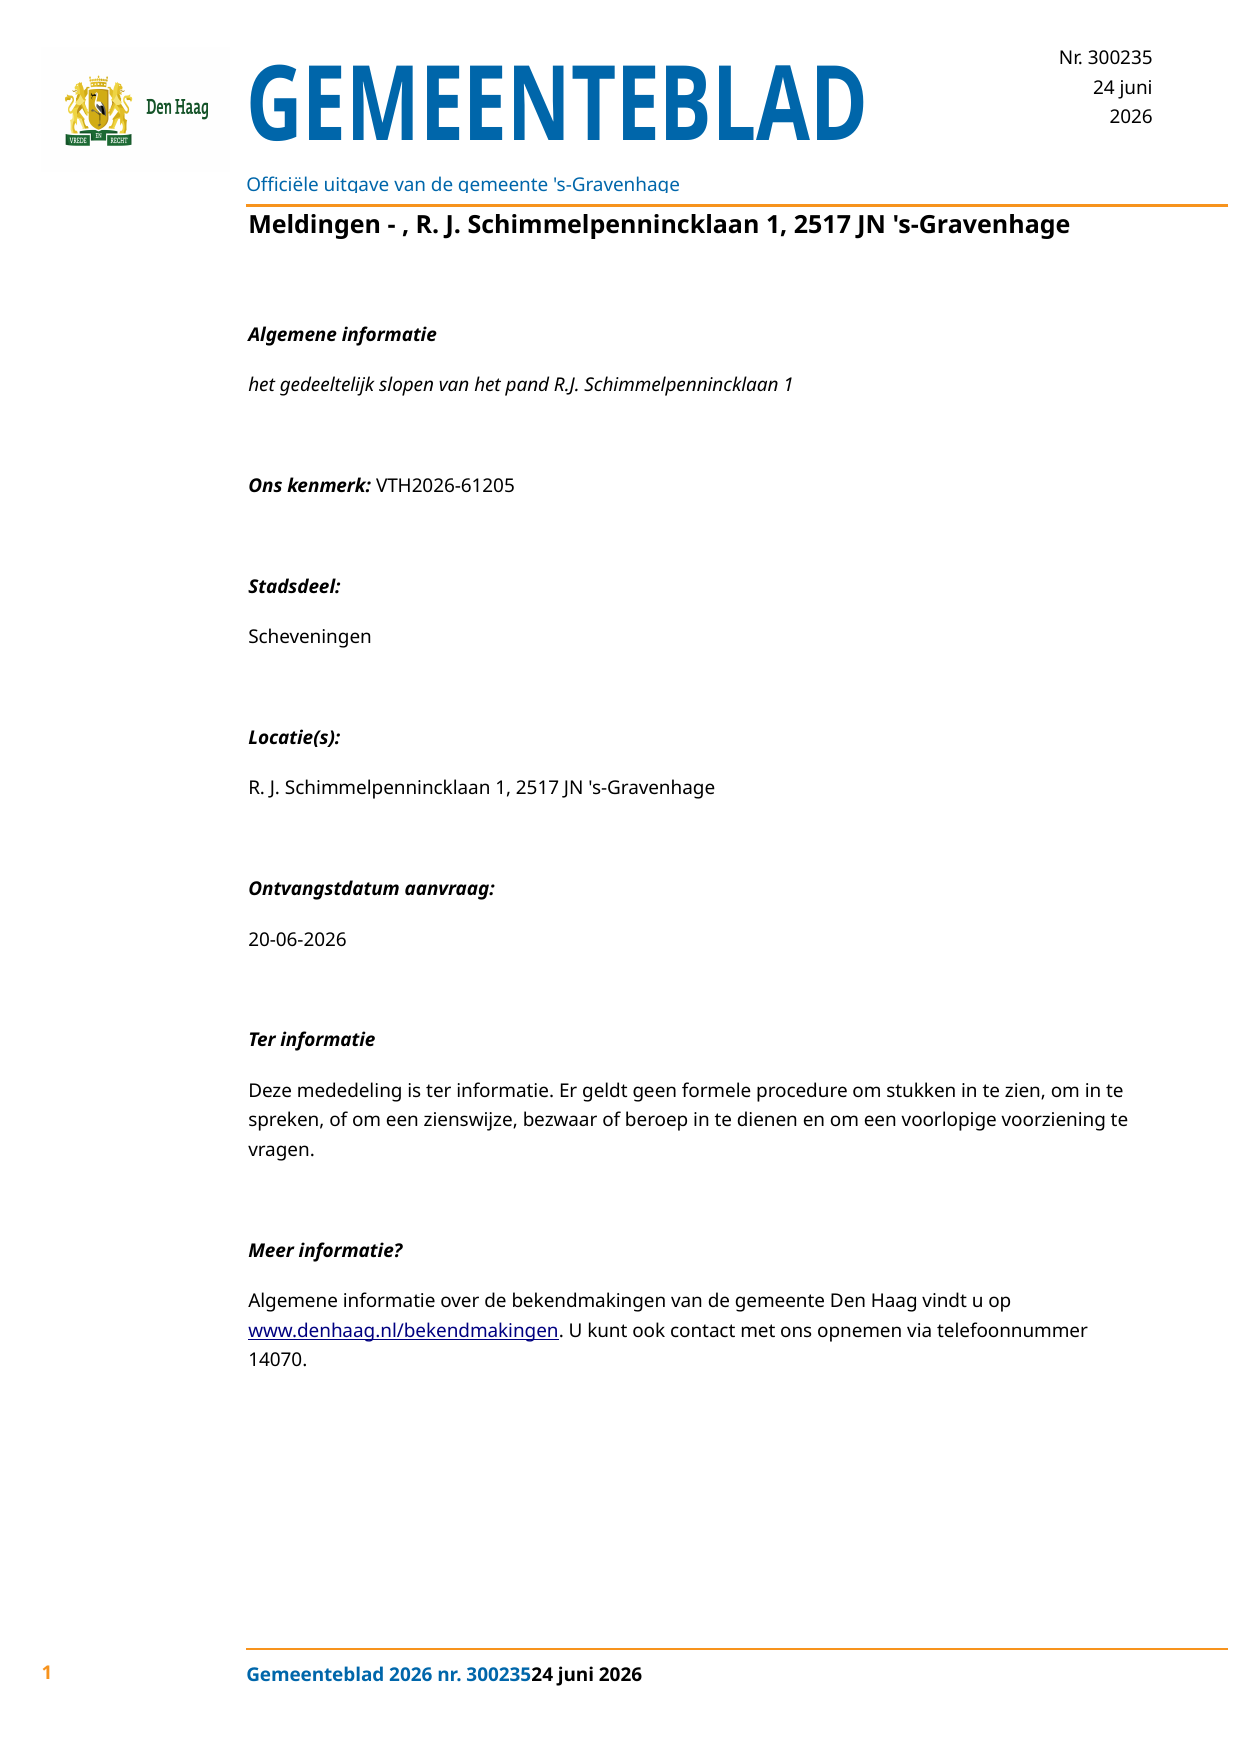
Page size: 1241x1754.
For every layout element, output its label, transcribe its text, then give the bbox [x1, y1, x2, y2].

text Meldingen - , R. J. Schimmelpennincklaan 1, 2517 JN 's-Gravenhage [248, 207, 1152, 241]
text Meer informatie? [248, 1237, 1152, 1263]
text Locatie(s): [248, 724, 1152, 750]
text R. J. Schimmelpennincklaan 1, 2517 JN 's-Gravenhage [248, 774, 1152, 800]
text Ontvangstdatum aanvraag: [248, 875, 1152, 901]
text Algemene informatie [248, 321, 1152, 346]
text Algemene informatie over de bekendmakingen van de gemeente Den Haag vindt u op www.denhaag.nl/bekendmakingen. U kunt ook contact met ons opnemen via telefoonnummer 14070. [248, 1287, 1152, 1372]
text 20-06-2026 [248, 926, 1152, 951]
text het gedeeltelijk slopen van het pand R.J. Schimmelpennincklaan 1 [248, 371, 1152, 397]
text Ter informatie [248, 1027, 1152, 1052]
text Ons kenmerk: VTH2026-61205 [248, 472, 1152, 498]
text Deze mededeling is ter informatie. Er geldt geen formele procedure om stukken in te zien, om in te spreken, of om een zienswijze, bezwaar of beroep in te dienen en om een voorlopige voorziening te vragen. [248, 1077, 1152, 1162]
picture [41, 47, 231, 172]
text Stadsdeel: [248, 573, 1152, 598]
text Scheveningen [248, 623, 1152, 649]
